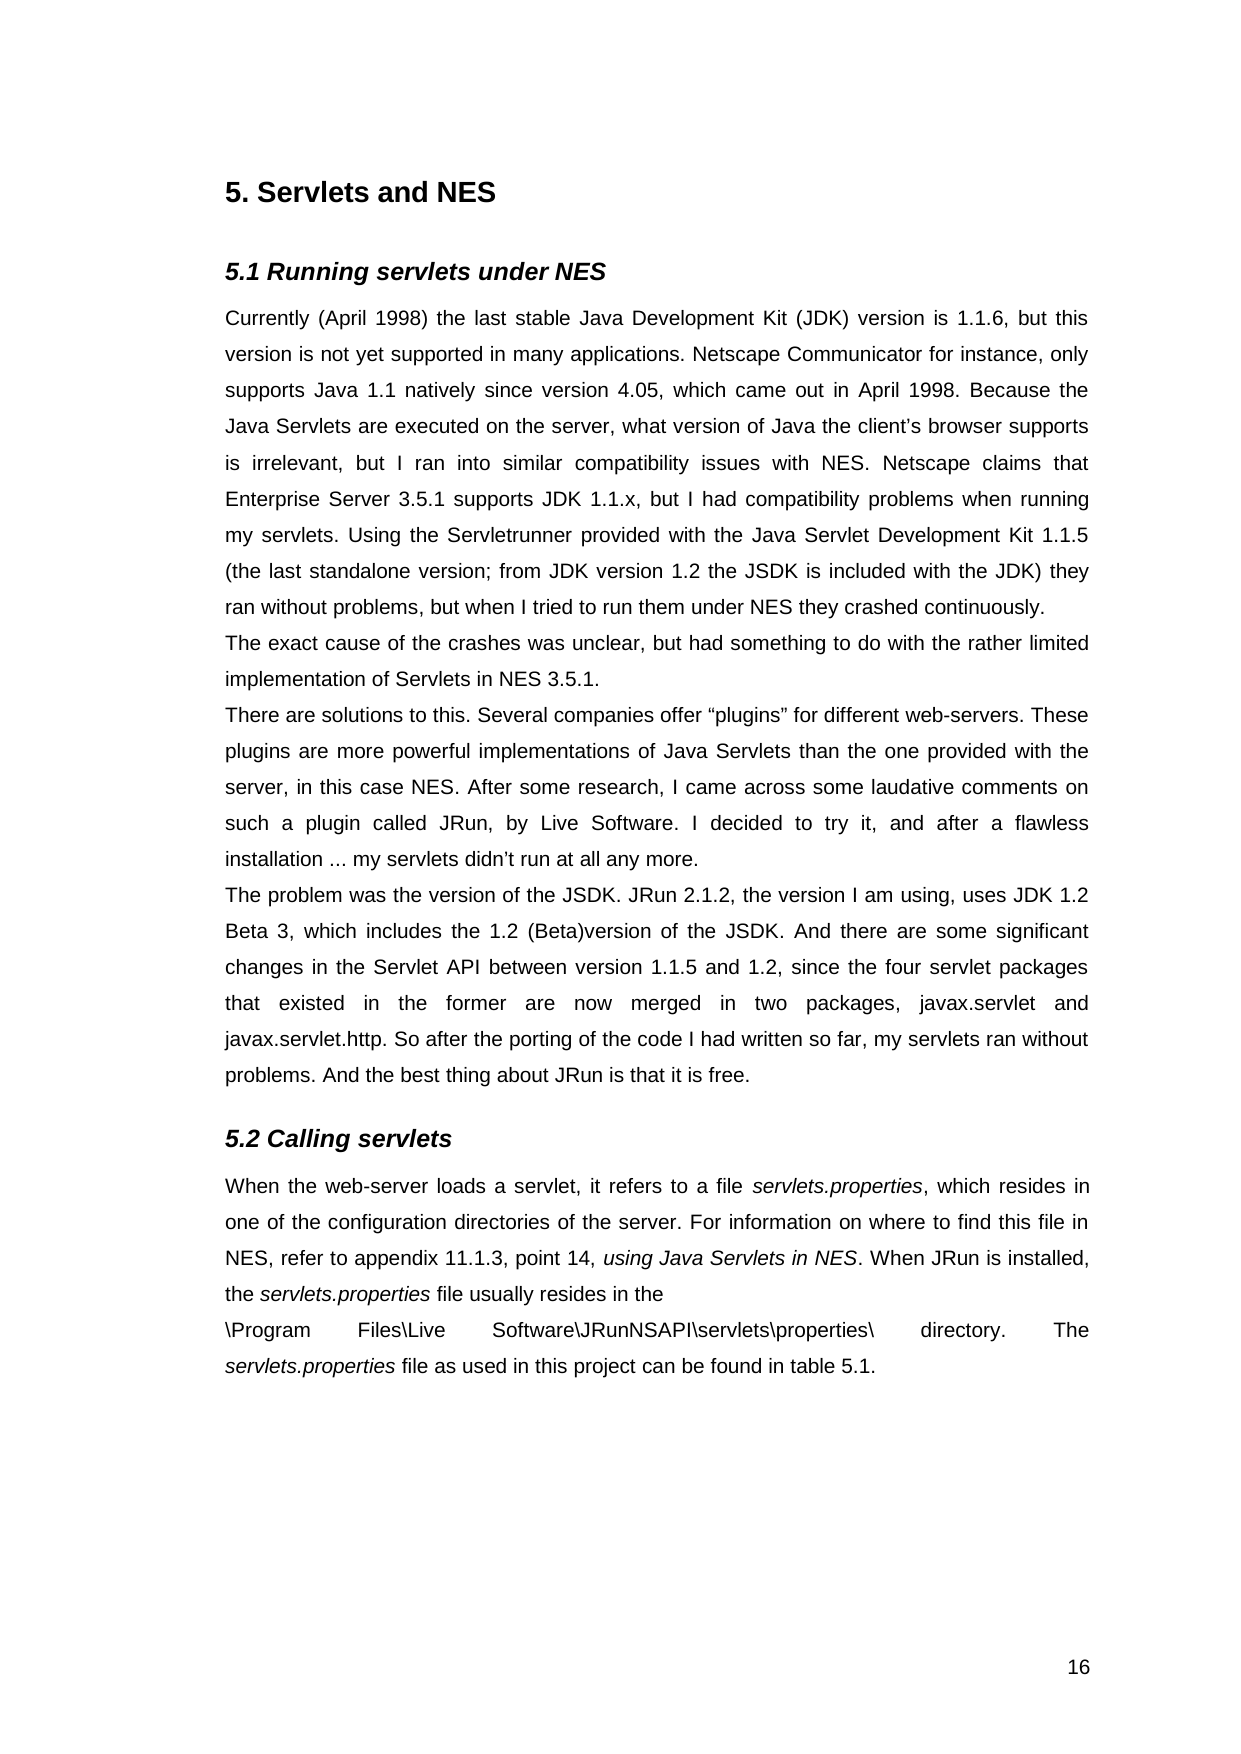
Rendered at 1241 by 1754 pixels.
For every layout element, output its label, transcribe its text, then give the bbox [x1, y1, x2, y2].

text Currently (April 1998) the last stable Java Development Kit (JDK) version is 1.1.6, but this version is not yet supported in many applications. Netscape Communicator for instance, only supports Java 1.1 natively since version 4.05, which came out in April 1998. Because the Java Servlets are executed on the server, what version of Java the client’s browser supports is irrelevant, but I ran into similar compatibility issues with NES. Netscape claims that Enterprise Server 3.5.1 supports JDK 1.1.x, but I had compatibility problems when running my servlets. Using the Servletrunner provided with the Java Servlet Development Kit 1.1.5 (the last standalone version; from JDK version 1.2 the JSDK is included with the JDK) they ran without problems, but when I tried to run them under NES they crashed continuously. [225, 306, 1090, 619]
subtitle 5. Servlets and NES [225, 175, 1090, 208]
text The problem was the version of the JSDK. JRun 2.1.2, the version I am using, uses JDK 1.2 Beta 3, which includes the 1.2 (Beta)version of the JSDK. And there are some significant changes in the Servlet API between version 1.1.5 and 1.2, since the four servlet packages that existed in the former are now merged in two packages, javax.servlet and javax.servlet.http. So after the porting of the code I had written so far, my servlets ran without problems. And the best thing about JRun is that it is free. [225, 883, 1090, 1087]
subtitle 5.1 Running servlets under NES [225, 257, 1090, 286]
text There are solutions to this. Several companies offer “plugins” for different web-servers. These plugins are more powerful implementations of Java Servlets than the one provided with the server, in this case NES. After some research, I came across some laudative comments on such a plugin called JRun, by Live Software. I decided to try it, and after a flawless installation ... my servlets didn’t run at all any more. [225, 703, 1090, 871]
text The exact cause of the crashes was unclear, but had something to do with the rather limited implementation of Servlets in NES 3.5.1. [225, 631, 1090, 691]
text \Program Files\Live Software\JRunNSAPI\servlets\properties\ directory. The servlets.properties file as used in this project can be found in table 5.1. [225, 1318, 1090, 1378]
text When the web-server loads a servlet, it refers to a file servlets.properties, which resides in one of the configuration directories of the server. For information on where to find this file in NES, refer to appendix 11.1.3, point 14, using Java Servlets in NES. When JRun is installed, the servlets.properties file usually resides in the [225, 1174, 1090, 1306]
subtitle 5.2 Calling servlets [225, 1124, 1090, 1153]
